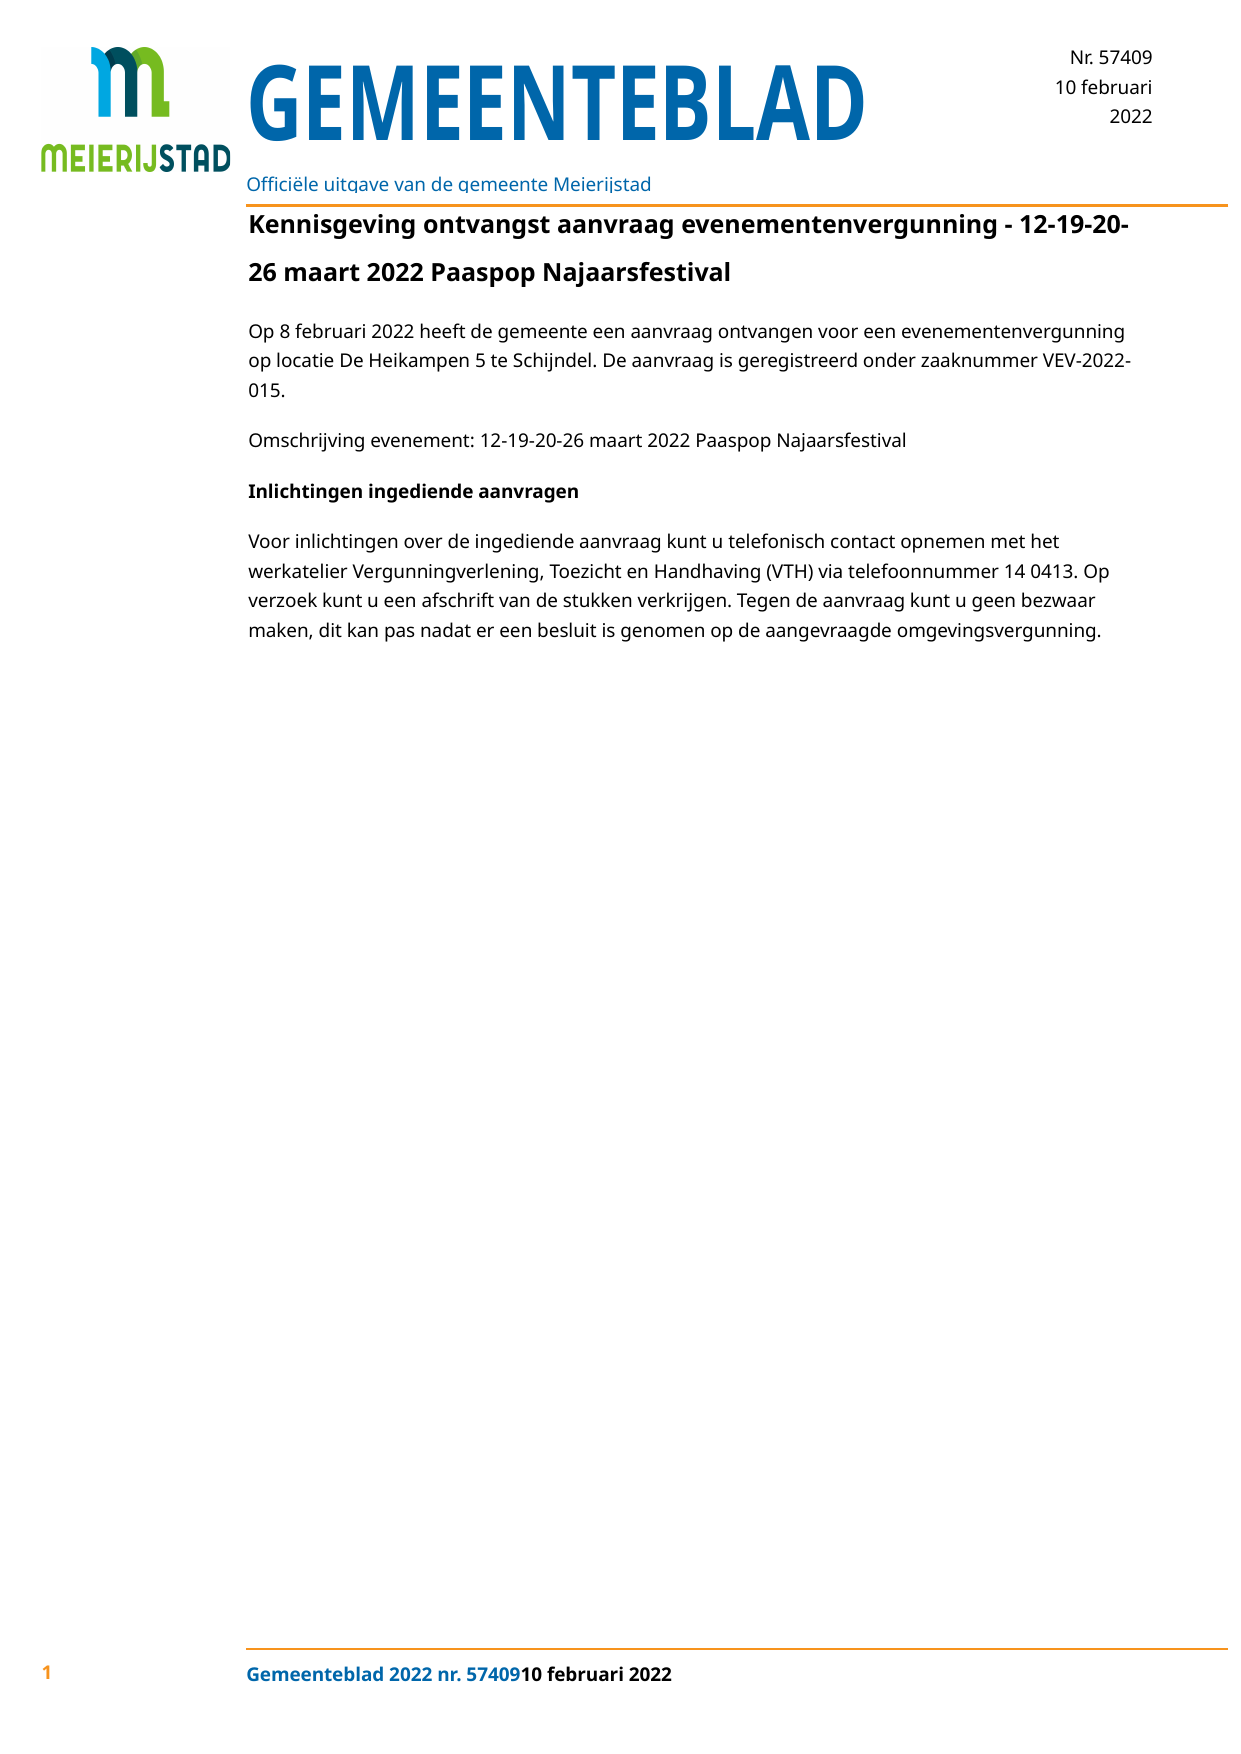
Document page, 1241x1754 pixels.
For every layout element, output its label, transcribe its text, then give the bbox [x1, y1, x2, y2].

text Inlichtingen ingediende aanvragen [248, 478, 1152, 504]
picture [41, 47, 231, 172]
text Op 8 februari 2022 heeft de gemeente een aanvraag ontvangen voor een evenementenvergunning op locatie De Heikampen 5 te Schijndel. De aanvraag is geregistreerd onder zaaknummer VEV-2022-015. [248, 318, 1152, 403]
text Kennisgeving ontvangst aanvraag evenementenvergunning - 12-19-20-26 maart 2022 Paaspop Najaarsfestival [248, 207, 1152, 288]
text Omschrijving evenement: 12-19-20-26 maart 2022 Paaspop Najaarsfestival [248, 427, 1152, 453]
text Voor inlichtingen over de ingediende aanvraag kunt u telefonisch contact opnemen met het werkatelier Vergunningverlening, Toezicht en Handhaving (VTH) via telefoonnummer 14 0413. Op verzoek kunt u een afschrift van de stukken verkrijgen. Tegen de aanvraag kunt u geen bezwaar maken, dit kan pas nadat er een besluit is genomen op de aangevraagde omgevingsvergunning. [248, 528, 1152, 643]
